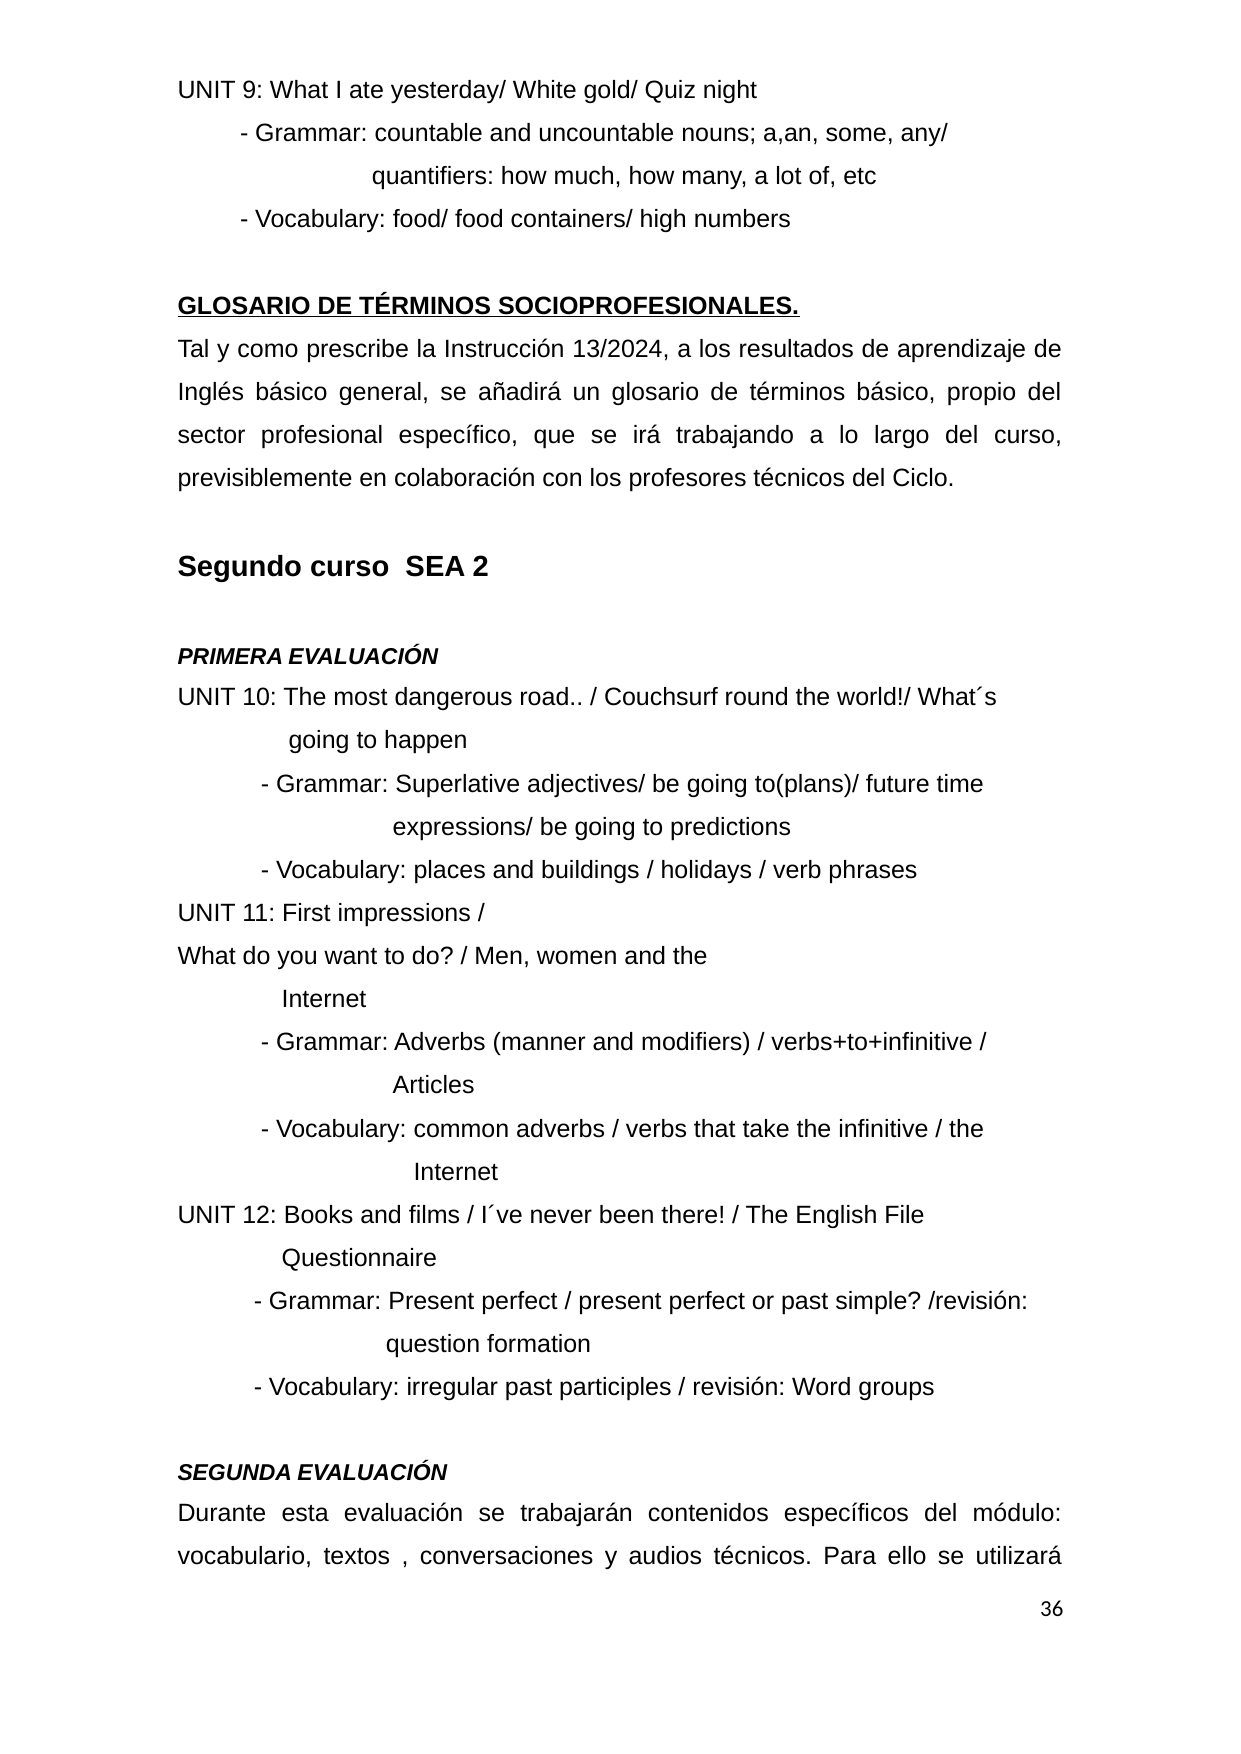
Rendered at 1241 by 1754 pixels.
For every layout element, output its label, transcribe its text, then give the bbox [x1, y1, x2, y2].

text - Grammar: countable and uncountable nouns; a,an, some, any/ [177, 118, 1063, 147]
text Segundo curso SEA 2 [177, 549, 1063, 583]
text Internet [177, 984, 1063, 1013]
text going to happen [177, 725, 1063, 754]
text UNIT 10: The most dangerous road.. / Couchsurf round the world!/ What´s [177, 682, 1063, 711]
text What do you want to do? / Men, women and the [177, 941, 1063, 970]
text Questionnaire [177, 1243, 1063, 1272]
text - Grammar: Adverbs (manner and modifiers) / verbs+to+infinitive / [177, 1027, 1063, 1056]
text UNIT 12: Books and films / I´ve never been there! / The English File [177, 1200, 1063, 1228]
text quantifiers: how much, how many, a lot of, etc [177, 161, 1063, 190]
text - Vocabulary: places and buildings / holidays / verb phrases [177, 855, 1063, 883]
text Internet [177, 1157, 1063, 1185]
text UNIT 9: What I ate yesterday/ White gold/ Quiz night [177, 75, 1063, 104]
text - Grammar: Superlative adjectives/ be going to(plans)/ future time [177, 768, 1063, 797]
text GLOSARIO DE TÉRMINOS SOCIOPROFESIONALES. [177, 291, 1063, 319]
text UNIT 11: First impressions / [177, 898, 1063, 927]
text Tal y como prescribe la Instrucción 13/2024, a los resultados de aprendizaje de Inglés básico general, se añadirá un glosario de términos básico, propio del sector profesional específico, que se irá trabajando a lo largo del curso, previsiblemente en colaboración con los profesores técnicos del Ciclo. [177, 334, 1063, 492]
text SEGUNDA EVALUACIÓN [177, 1458, 1063, 1485]
text PRIMERA EVALUACIÓN [177, 643, 1063, 669]
text - Grammar: Present perfect / present perfect or past simple? /revisión: [177, 1286, 1063, 1315]
text expressions/ be going to predictions [177, 812, 1063, 840]
text - Vocabulary: food/ food containers/ high numbers [177, 204, 1063, 233]
text - Vocabulary: common adverbs / verbs that take the infinitive / the [177, 1113, 1063, 1142]
text question formation [177, 1329, 1063, 1358]
text - Vocabulary: irregular past participles / revisión: Word groups [177, 1372, 1063, 1401]
text Articles [177, 1070, 1063, 1099]
text Durante esta evaluación se trabajarán contenidos específicos del módulo: vocabulario, textos , conversaciones y audios técnicos. Para ello se utilizará [177, 1498, 1063, 1570]
